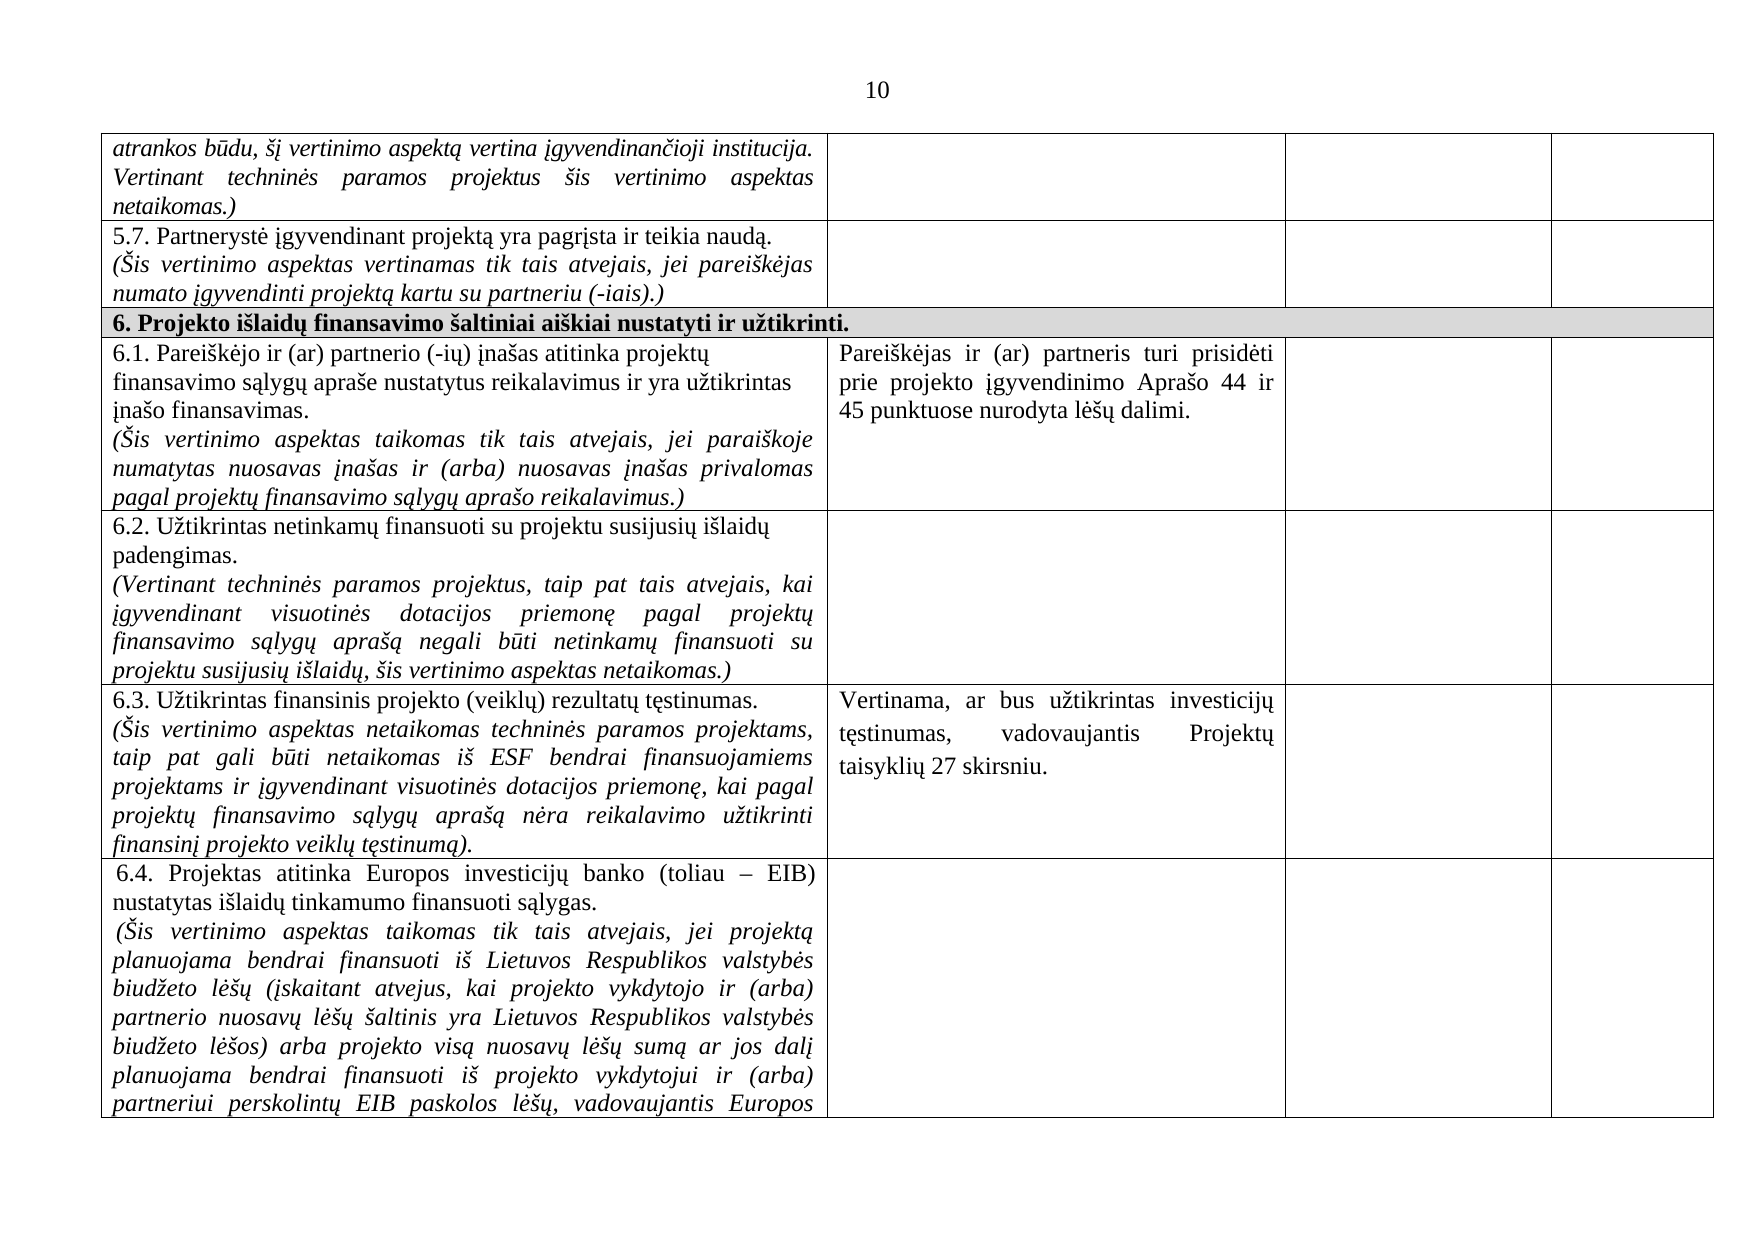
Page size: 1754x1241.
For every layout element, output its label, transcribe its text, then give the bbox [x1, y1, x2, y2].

table_cell [1286, 511, 1551, 684]
table_cell [1552, 511, 1713, 684]
table_cell 5.7. Partnerystė įgyvendinant projektą yra pagrįsta ir teikia naudą. (Šis vertinimo aspektas vertinamas tik tais atvejais, jei pareiškėjas numato įgyvendinti projektą kartu su partneriu (-iais).) [102, 221, 827, 307]
table_cell [1286, 338, 1551, 510]
table_cell 6.3. Užtikrintas finansinis projekto (veiklų) rezultatų tęstinumas. (Šis vertinimo aspektas netaikomas techninės paramos projektams, taip pat gali būti netaikomas iš ESF bendrai finansuojamiems projektams ir įgyvendinant visuotinės dotacijos priemonę, kai pagal projektų finansavimo sąlygų aprašą nėra reikalavimo užtikrinti finansinį projekto veiklų tęstinumą). [102, 685, 827, 857]
table_cell [1552, 859, 1713, 1117]
table_cell atrankos būdu, šį vertinimo aspektą vertina įgyvendinančioji institucija. Vertinant techninės paramos projektus šis vertinimo aspektas netaikomas.) [102, 134, 827, 220]
table_cell [1552, 685, 1713, 857]
table_cell [1286, 134, 1551, 220]
table_cell 6.2. Užtikrintas netinkamų finansuoti su projektu susijusių išlaidų padengimas. (Vertinant techninės paramos projektus, taip pat tais atvejais, kai įgyvendinant visuotinės dotacijos priemonę pagal projektų finansavimo sąlygų aprašą negali būti netinkamų finansuoti su projektu susijusių išlaidų, šis vertinimo aspektas netaikomas.) [102, 511, 827, 684]
table_cell Vertinama, ar bus užtikrintas investicijų tęstinumas, vadovaujantis Projektų taisyklių 27 skirsniu. [828, 685, 1285, 857]
table_cell [1286, 859, 1551, 1117]
table_cell [1552, 221, 1713, 307]
table_cell 6. Projekto išlaidų finansavimo šaltiniai aiškiai nustatyti ir užtikrinti. [102, 308, 1713, 337]
table_cell [828, 511, 1285, 684]
table_cell [1286, 685, 1551, 857]
table_cell [1552, 134, 1713, 220]
table_cell [828, 221, 1285, 307]
table_cell [1286, 221, 1551, 307]
table_cell 6.1. Pareiškėjo ir (ar) partnerio (-ių) įnašas atitinka projektų finansavimo sąlygų apraše nustatytus reikalavimus ir yra užtikrintas įnašo finansavimas. (Šis vertinimo aspektas taikomas tik tais atvejais, jei paraiškoje numatytas nuosavas įnašas ir (arba) nuosavas įnašas privalomas pagal projektų finansavimo sąlygų aprašo reikalavimus.) [102, 338, 827, 510]
table_cell [1552, 338, 1713, 510]
table_cell Pareiškėjas ir (ar) partneris turi prisidėti prie projekto įgyvendinimo Aprašo 44 ir 45 punktuose nurodyta lėšų dalimi. [828, 338, 1285, 510]
table_cell [828, 134, 1285, 220]
table_cell [828, 859, 1285, 1117]
